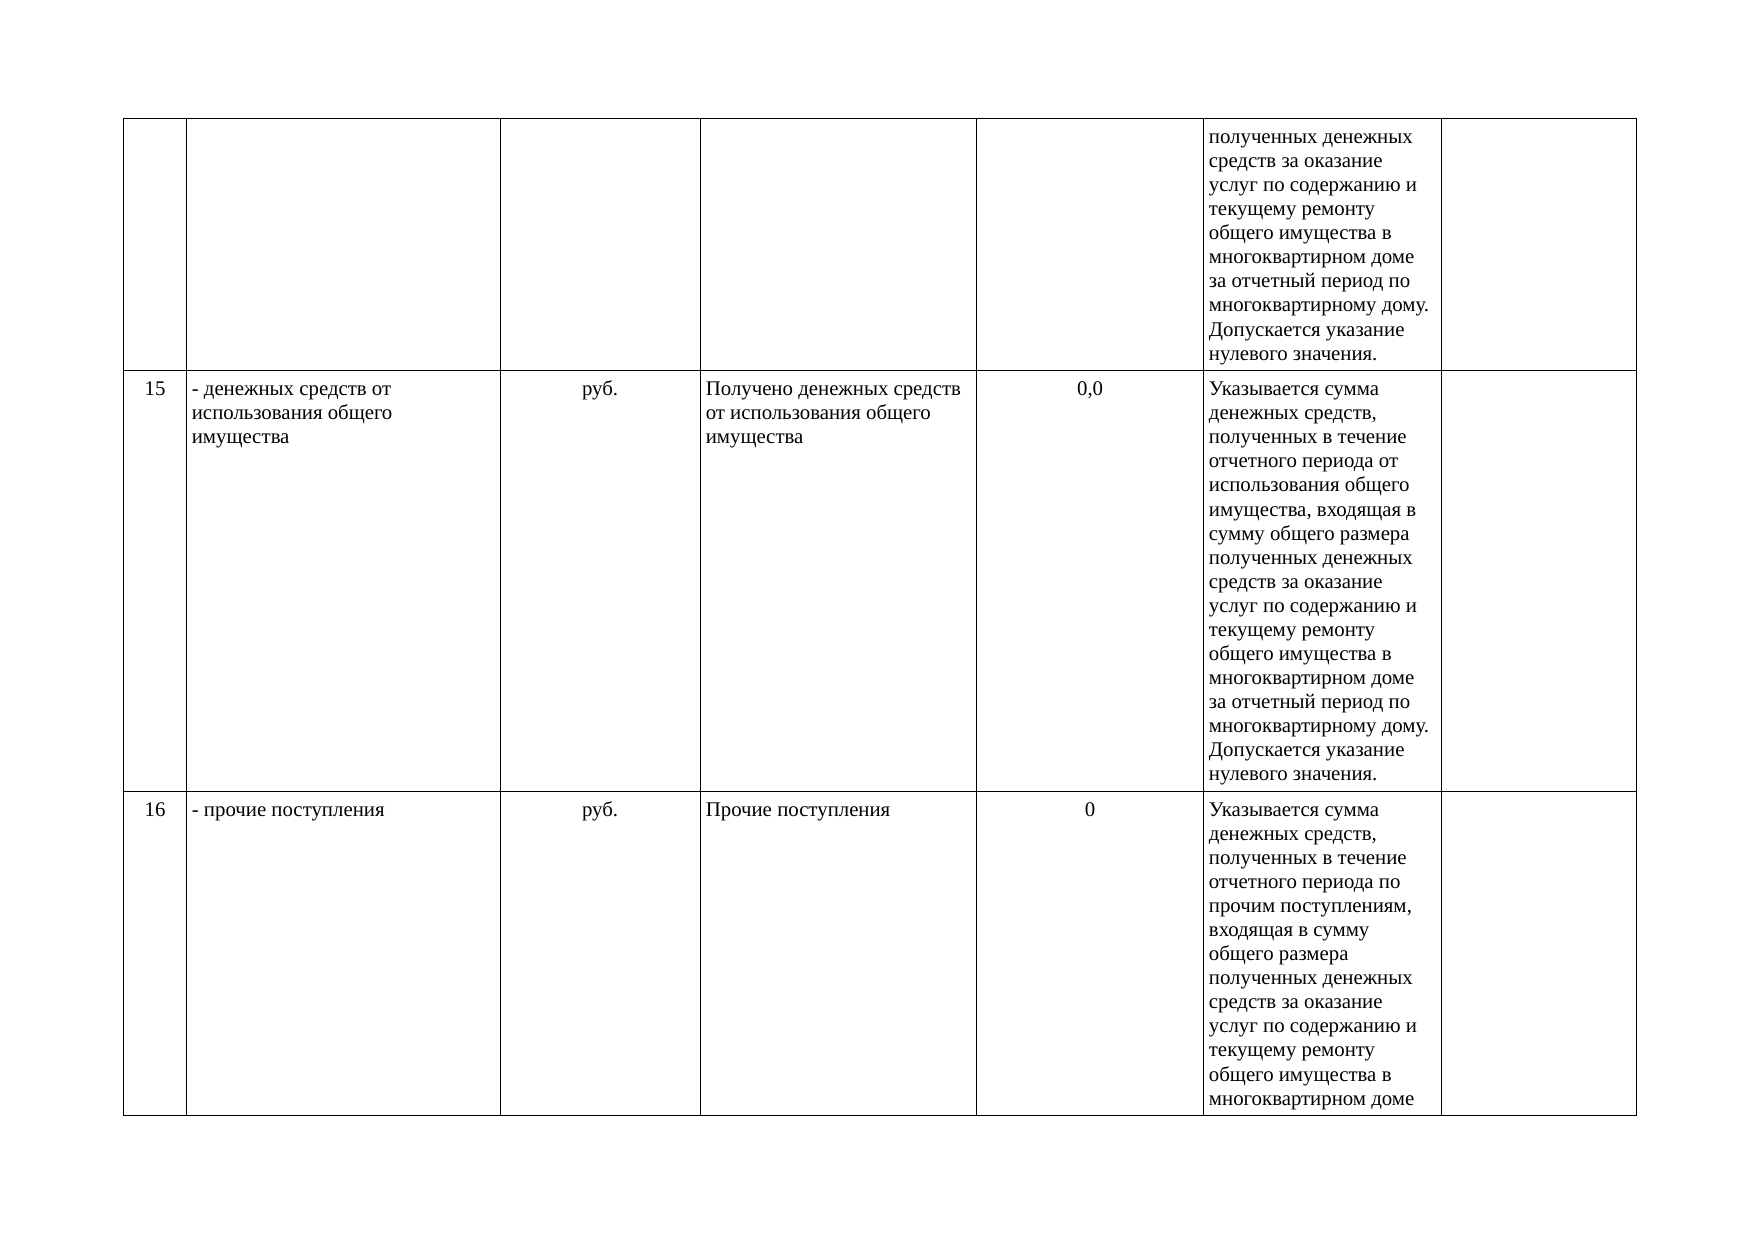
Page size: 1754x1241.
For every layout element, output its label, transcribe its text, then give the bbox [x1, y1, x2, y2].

table_cell [1442, 371, 1636, 791]
table_cell 0 [977, 792, 1203, 1115]
table_cell [977, 119, 1203, 370]
table_cell Указывается сумма денежных средств, полученных в течение отчетного периода по прочим поступлениям, входящая в сумму общего размера полученных денежных средств за оказание услуг по содержанию и текущему ремонту общего имущества в многоквартирном доме [1204, 792, 1441, 1115]
table_cell руб. [501, 371, 700, 791]
table_cell - прочие поступления [187, 792, 500, 1115]
table_cell [1442, 119, 1636, 370]
table_cell [501, 119, 700, 370]
table_cell Получено денежных средств от использования общего имущества [701, 371, 976, 791]
table_cell Указывается сумма денежных средств, полученных в течение отчетного периода от использования общего имущества, входящая в сумму общего размера полученных денежных средств за оказание услуг по содержанию и текущему ремонту общего имущества в многоквартирном доме за отчетный период по многоквартирному дому. Допускается указание нулевого значения. [1204, 371, 1441, 791]
table_cell [701, 119, 976, 370]
table_cell Прочие поступления [701, 792, 976, 1115]
table_cell - денежных средств от использования общего имущества [187, 371, 500, 791]
table_cell [187, 119, 500, 370]
table_cell 15 [124, 371, 186, 791]
table_cell полученных денежных средств за оказание услуг по содержанию и текущему ремонту общего имущества в многоквартирном доме за отчетный период по многоквартирному дому. Допускается указание нулевого значения. [1204, 119, 1441, 370]
table_cell 16 [124, 792, 186, 1115]
table_cell 0,0 [977, 371, 1203, 791]
table_cell руб. [501, 792, 700, 1115]
table_cell [1442, 792, 1636, 1115]
table_cell [124, 119, 186, 370]
